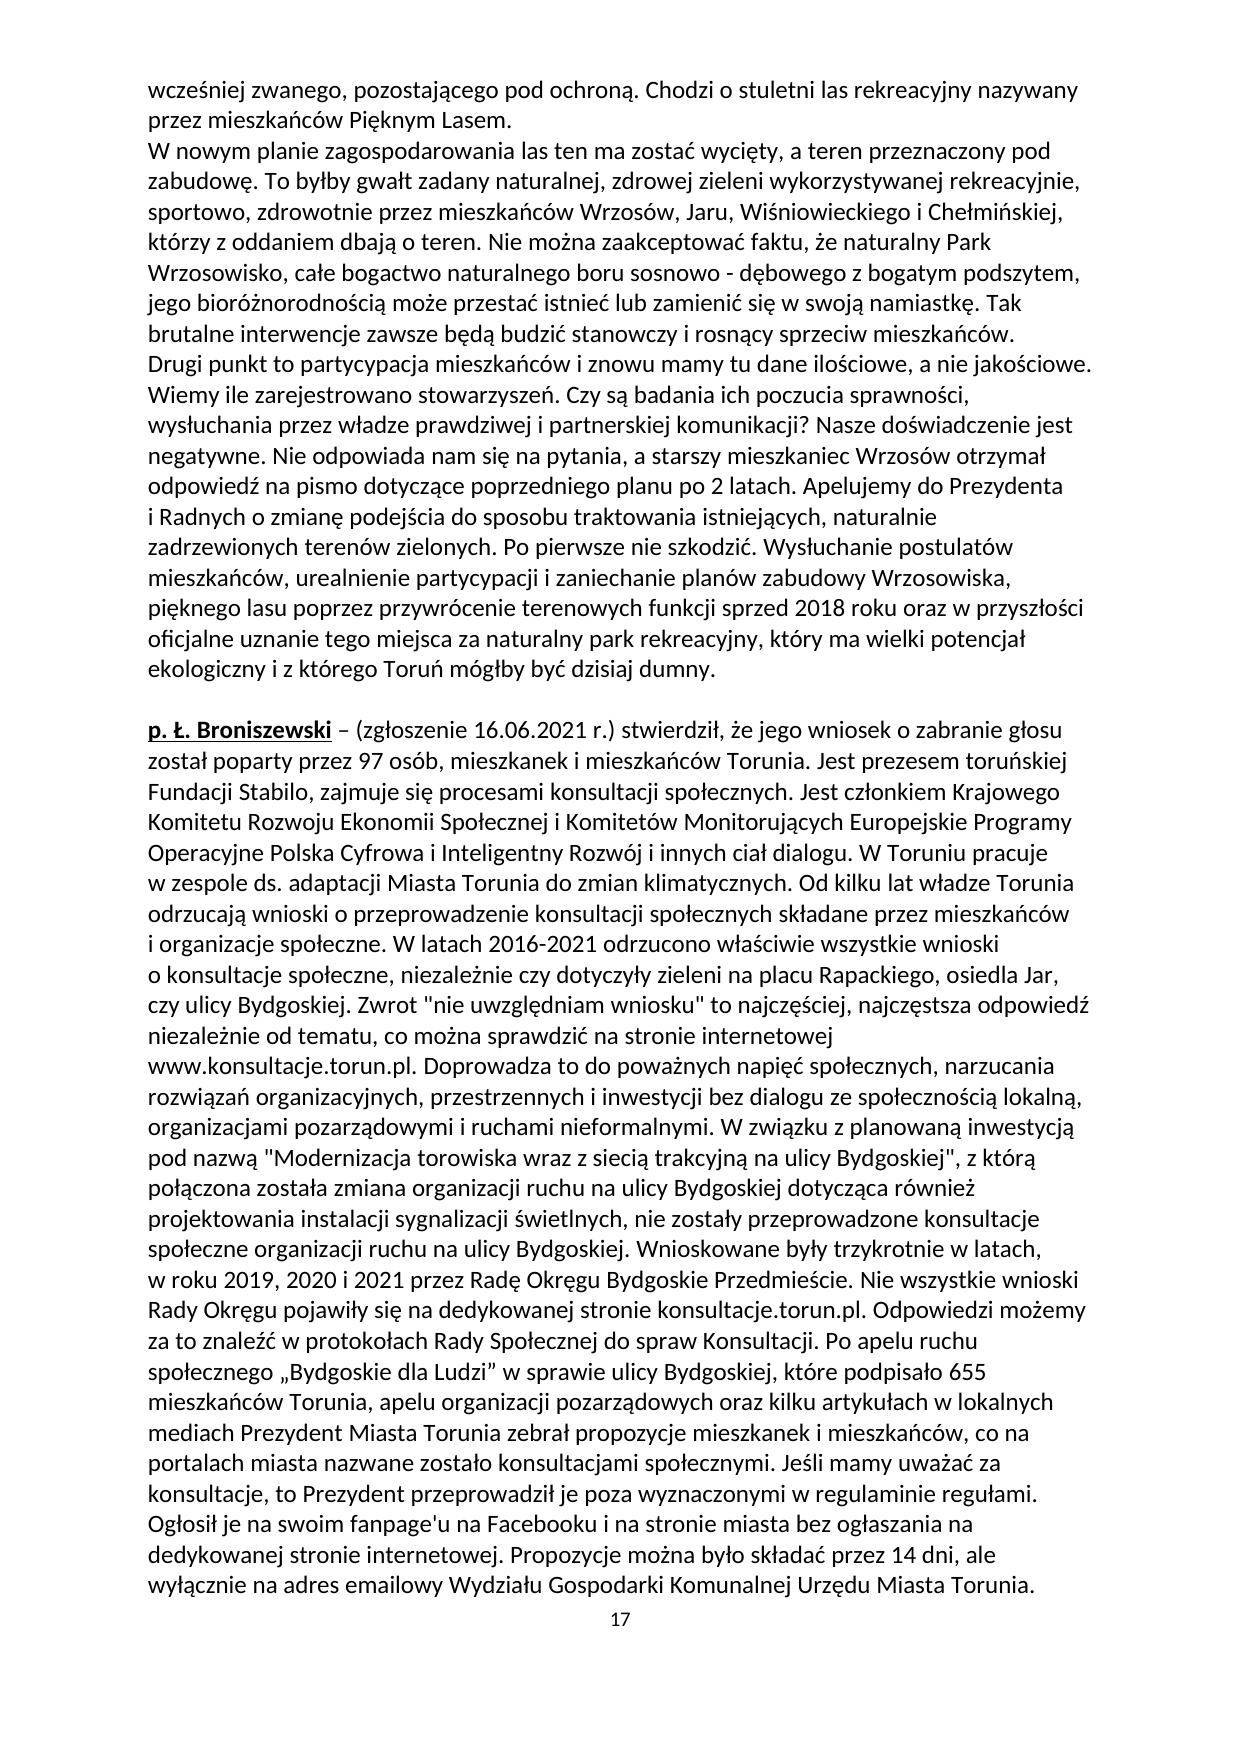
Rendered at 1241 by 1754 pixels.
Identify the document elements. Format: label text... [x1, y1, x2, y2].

text sportowo, zdrowotnie przez mieszkańców Wrzosów, Jaru, Wiśniowieckiego i Chełmińskiej, którzy z oddaniem dbają o teren. Nie można zaakceptować faktu, że naturalny Park Wrzosowisko, całe bogactwo naturalnego boru sosnowo - dębowego z bogatym podszytem, jego bioróżnorodnością może przestać istnieć lub zamienić się w swoją namiastkę. Tak brutalne interwencje zawsze będą budzić stanowczy i rosnący sprzeciw mieszkańców. [148, 196, 1093, 348]
text wcześniej zwanego, pozostającego pod ochroną. Chodzi o stuletni las rekreacyjny nazywany przez mieszkańców Pięknym Lasem. [148, 74, 1093, 135]
text Drugi punkt to partycypacja mieszkańców i znowu mamy tu dane ilościowe, a nie jakościowe. [148, 348, 1093, 379]
text i Radnych o zmianę podejścia do sposobu traktowania istniejących, naturalnie zadrzewionych terenów zielonych. Po pierwsze nie szkodzić. Wysłuchanie postulatów mieszkańców, urealnienie partycypacji i zaniechanie planów zabudowy Wrzosowiska, pięknego lasu poprzez przywrócenie terenowych funkcji sprzed 2018 roku oraz w przyszłości oficjalne uznanie tego miejsca za naturalny park rekreacyjny, który ma wielki potencjał ekologiczny i z którego Toruń mógłby być dzisiaj dumny. [148, 501, 1093, 684]
text Wiemy ile zarejestrowano stowarzyszeń. Czy są badania ich poczucia sprawności, wysłuchania przez władze prawdziwej i partnerskiej komunikacji? Nasze doświadczenie jest negatywne. Nie odpowiada nam się na pytania, a starszy mieszkaniec Wrzosów otrzymał odpowiedź na pismo dotyczące poprzedniego planu po 2 latach. Apelujemy do Prezydenta [148, 379, 1093, 501]
text p. Ł. Broniszewski – (zgłoszenie 16.06.2021 r.) stwierdził, że jego wniosek o zabranie głosu został poparty przez 97 osób, mieszkanek i mieszkańców Torunia. Jest prezesem toruńskiej Fundacji Stabilo, zajmuje się procesami konsultacji społecznych. Jest członkiem Krajowego Komitetu Rozwoju Ekonomii Społecznej i Komitetów Monitorujących Europejskie Programy Operacyjne Polska Cyfrowa i Inteligentny Rozwój i innych ciał dialogu. W Toruniu pracuje w zespole ds. adaptacji Miasta Torunia do zmian klimatycznych. Od kilku lat władze Torunia odrzucają wnioski o przeprowadzenie konsultacji społecznych składane przez mieszkańców i organizacje społeczne. W latach 2016-2021 odrzucono właściwie wszystkie wnioski o konsultacje społeczne, niezależnie czy dotyczyły zieleni na placu Rapackiego, osiedla Jar, czy ulicy Bydgoskiej. Zwrot "nie uwzględniam wniosku" to najczęściej, najczęstsza odpowiedź niezależnie od tematu, co można sprawdzić na stronie internetowej www.konsultacje.torun.pl. Doprowadza to do poważnych napięć społecznych, narzucania rozwiązań organizacyjnych, przestrzennych i inwestycji bez dialogu ze społecznością lokalną, organizacjami pozarządowymi i ruchami nieformalnymi. W związku z planowaną inwestycją pod nazwą "Modernizacja torowiska wraz z siecią trakcyjną na ulicy Bydgoskiej", z którą połączona została zmiana organizacji ruchu na ulicy Bydgoskiej dotycząca również projektowania instalacji sygnalizacji świetlnych, nie zostały przeprowadzone konsultacje społeczne organizacji ruchu na ulicy Bydgoskiej. Wnioskowane były trzykrotnie w latach, w roku 2019, 2020 i 2021 przez Radę Okręgu Bydgoskie Przedmieście. Nie wszystkie wnioski Rady Okręgu pojawiły się na dedykowanej stronie konsultacje.torun.pl. Odpowiedzi możemy za to znaleźć w protokołach Rady Społecznej do spraw Konsultacji. Po apelu ruchu społecznego „Bydgoskie dla Ludzi” w sprawie ulicy Bydgoskiej, które podpisało 655 mieszkańców Torunia, apelu organizacji pozarządowych oraz kilku artykułach w lokalnych mediach Prezydent Miasta Torunia zebrał propozycje mieszkanek i mieszkańców, co na portalach miasta nazwane zostało konsultacjami społecznymi. Jeśli mamy uważać za konsultacje, to Prezydent przeprowadził je poza wyznaczonymi w regulaminie regułami. Ogłosił je na swoim fanpage'u na Facebooku i na stronie miasta bez ogłaszania na dedykowanej stronie internetowej. Propozycje można było składać przez 14 dni, ale wyłącznie na adres emailowy Wydziału Gospodarki Komunalnej Urzędu Miasta Torunia. [148, 715, 1093, 1600]
text W nowym planie zagospodarowania las ten ma zostać wycięty, a teren przeznaczony pod zabudowę. To byłby gwałt zadany naturalnej, zdrowej zieleni wykorzystywanej rekreacyjnie, [148, 135, 1093, 196]
